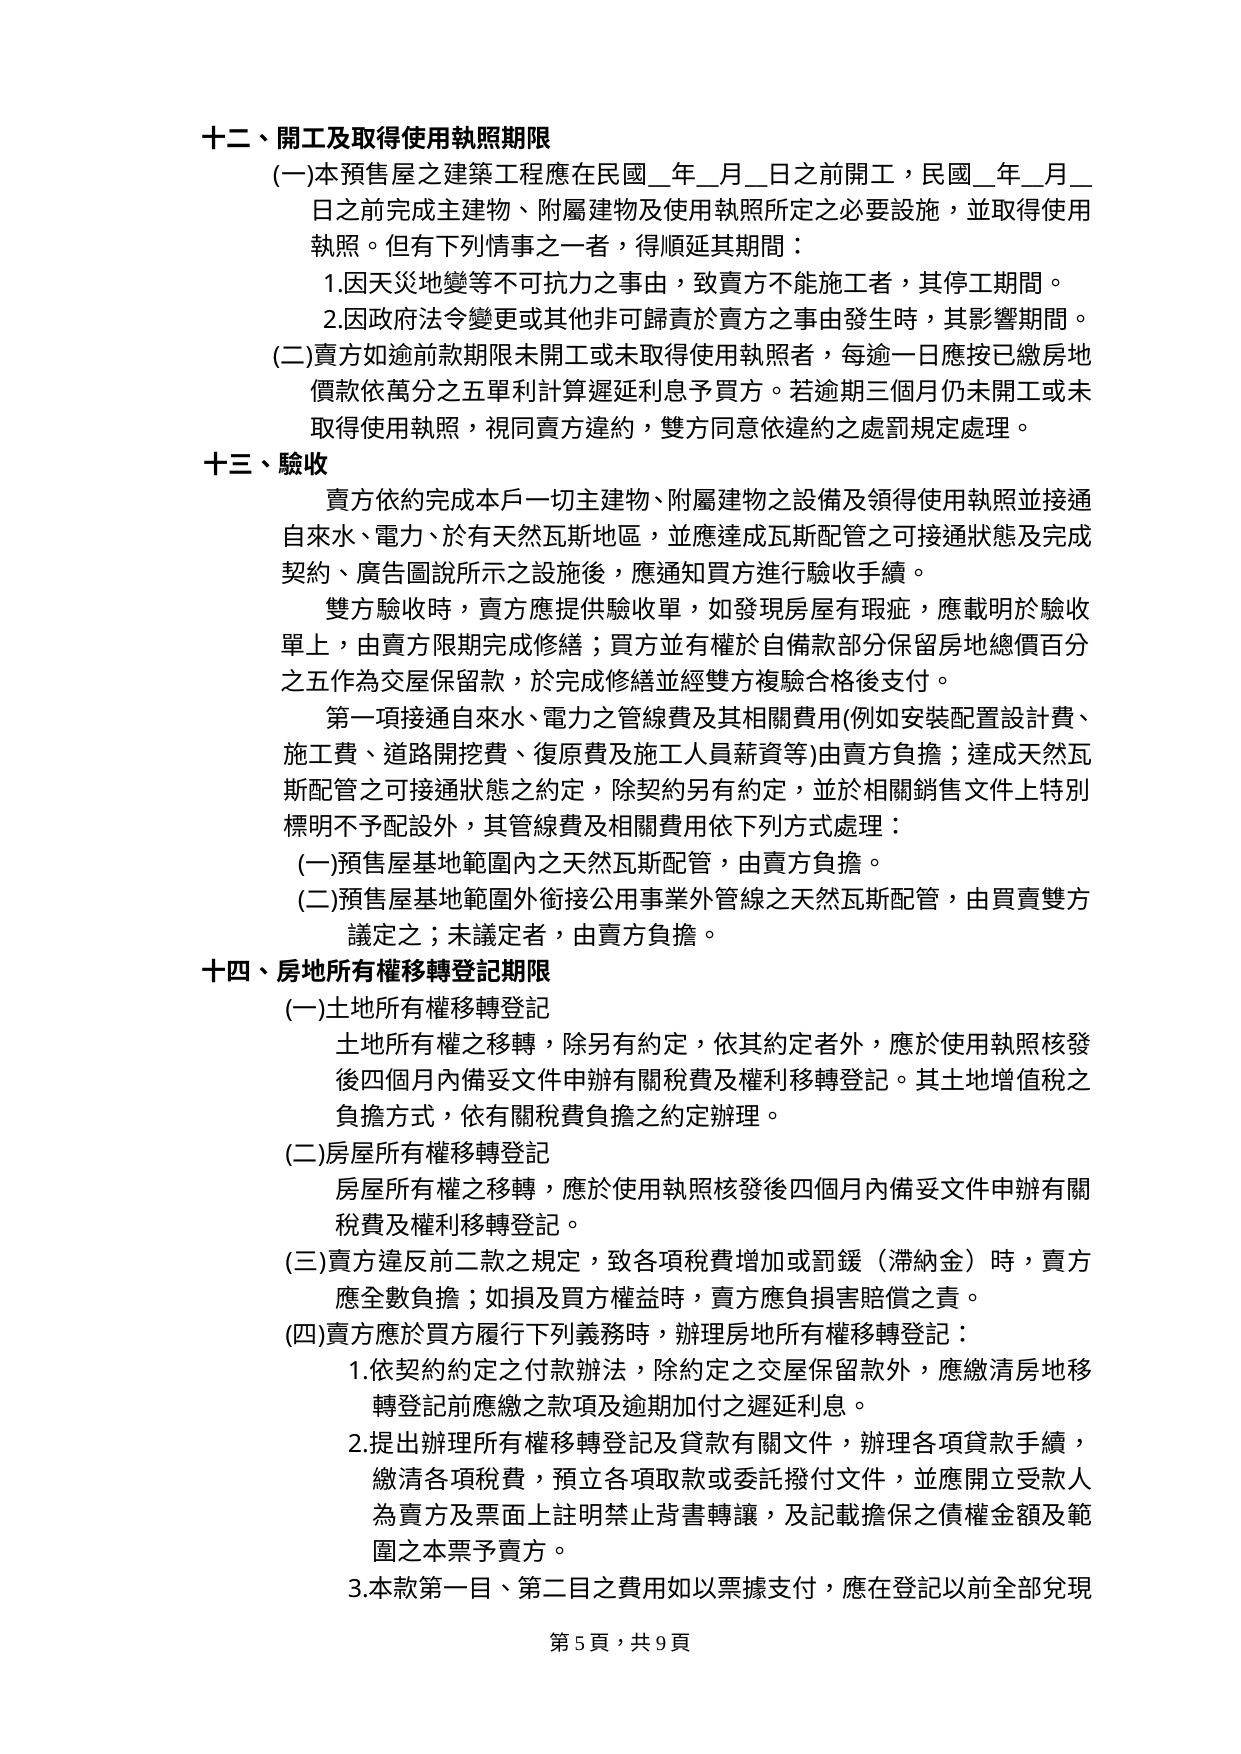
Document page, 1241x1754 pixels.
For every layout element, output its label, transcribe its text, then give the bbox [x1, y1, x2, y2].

text 2.因政府法令變更或其他非可歸責於賣方之事由發生時，其影響期間。 [323, 299, 1092, 336]
text (二)房屋所有權移轉登記 [285, 1133, 1092, 1169]
text (一)土地所有權移轉登記 [285, 988, 1092, 1024]
text (一)本預售屋之建築工程應在民國__年__月__日之前開工，民國__年__月__日之前完成主建物、附屬建物及使用執照所定之必要設施，並取得使用執照。但有下列情事之一者，得順延其期間： [273, 154, 1092, 263]
text (三)賣方違反前二款之規定，致各項稅費增加或罰鍰（滯納金）時，賣方應全數負擔；如損及買方權益時，賣方應負損害賠償之責。 [285, 1242, 1092, 1314]
text 1.依契約約定之付款辦法，除約定之交屋保留款外，應繳清房地移轉登記前應繳之款項及逾期加付之遲延利息。 [348, 1351, 1092, 1423]
text 土地所有權之移轉，除另有約定，依其約定者外，應於使用執照核發後四個月內備妥文件申辦有關稅費及權利移轉登記。其土地增值稅之負擔方式，依有關稅費負擔之約定辦理。 [335, 1024, 1092, 1133]
text 十二、開工及取得使用執照期限 [201, 118, 1092, 154]
text (四)賣方應於買方履行下列義務時，辦理房地所有權移轉登記： [285, 1314, 1092, 1351]
text 1.因天災地變等不可抗力之事由，致賣方不能施工者，其停工期間。 [323, 263, 1092, 299]
text (一)預售屋基地範圍內之天然瓦斯配管，由賣方負擔。 [298, 843, 1092, 879]
text 房屋所有權之移轉，應於使用執照核發後四個月內備妥文件申辦有關稅費及權利移轉登記。 [335, 1169, 1092, 1242]
text 第一項接通自來水、電力之管線費及其相關費用(例如安裝配置設計費、施工費、道路開挖費、復原費及施工人員薪資等)由賣方負擔；達成天然瓦斯配管之可接通狀態之約定，除契約另有約定，並於相關銷售文件上特別標明不予配設外，其管線費及相關費用依下列方式處理： [283, 698, 1092, 843]
text 賣方依約完成本戶一切主建物、附屬建物之設備及領得使用執照並接通自來水、電力、於有天然瓦斯地區，並應達成瓦斯配管之可接通狀態及完成契約、廣告圖說所示之設施後，應通知買方進行驗收手續。 [282, 481, 1092, 589]
text (二)預售屋基地範圍外銜接公用事業外管線之天然瓦斯配管，由買賣雙方議定之；未議定者，由賣方負擔。 [298, 879, 1092, 952]
text 2.提出辦理所有權移轉登記及貸款有關文件，辦理各項貸款手續，繳清各項稅費，預立各項取款或委託撥付文件，並應開立受款人為賣方及票面上註明禁止背書轉讓，及記載擔保之債權金額及範圍之本票予賣方。 [348, 1423, 1092, 1568]
text 十三、驗收 [148, 444, 1092, 481]
text 雙方驗收時，賣方應提供驗收單，如發現房屋有瑕疵，應載明於驗收單上，由賣方限期完成修繕；買方並有權於自備款部分保留房地總價百分之五作為交屋保留款，於完成修繕並經雙方複驗合格後支付。 [280, 589, 1092, 698]
text 3.本款第一目、第二目之費用如以票據支付，應在登記以前全部兌現。 [348, 1568, 1092, 1604]
text 十四、房地所有權移轉登記期限 [201, 952, 1092, 988]
text (二)賣方如逾前款期限未開工或未取得使用執照者，每逾一日應按已繳房地價款依萬分之五單利計算遲延利息予買方。若逾期三個月仍未開工或未取得使用執照，視同賣方違約，雙方同意依違約之處罰規定處理。 [273, 336, 1092, 444]
